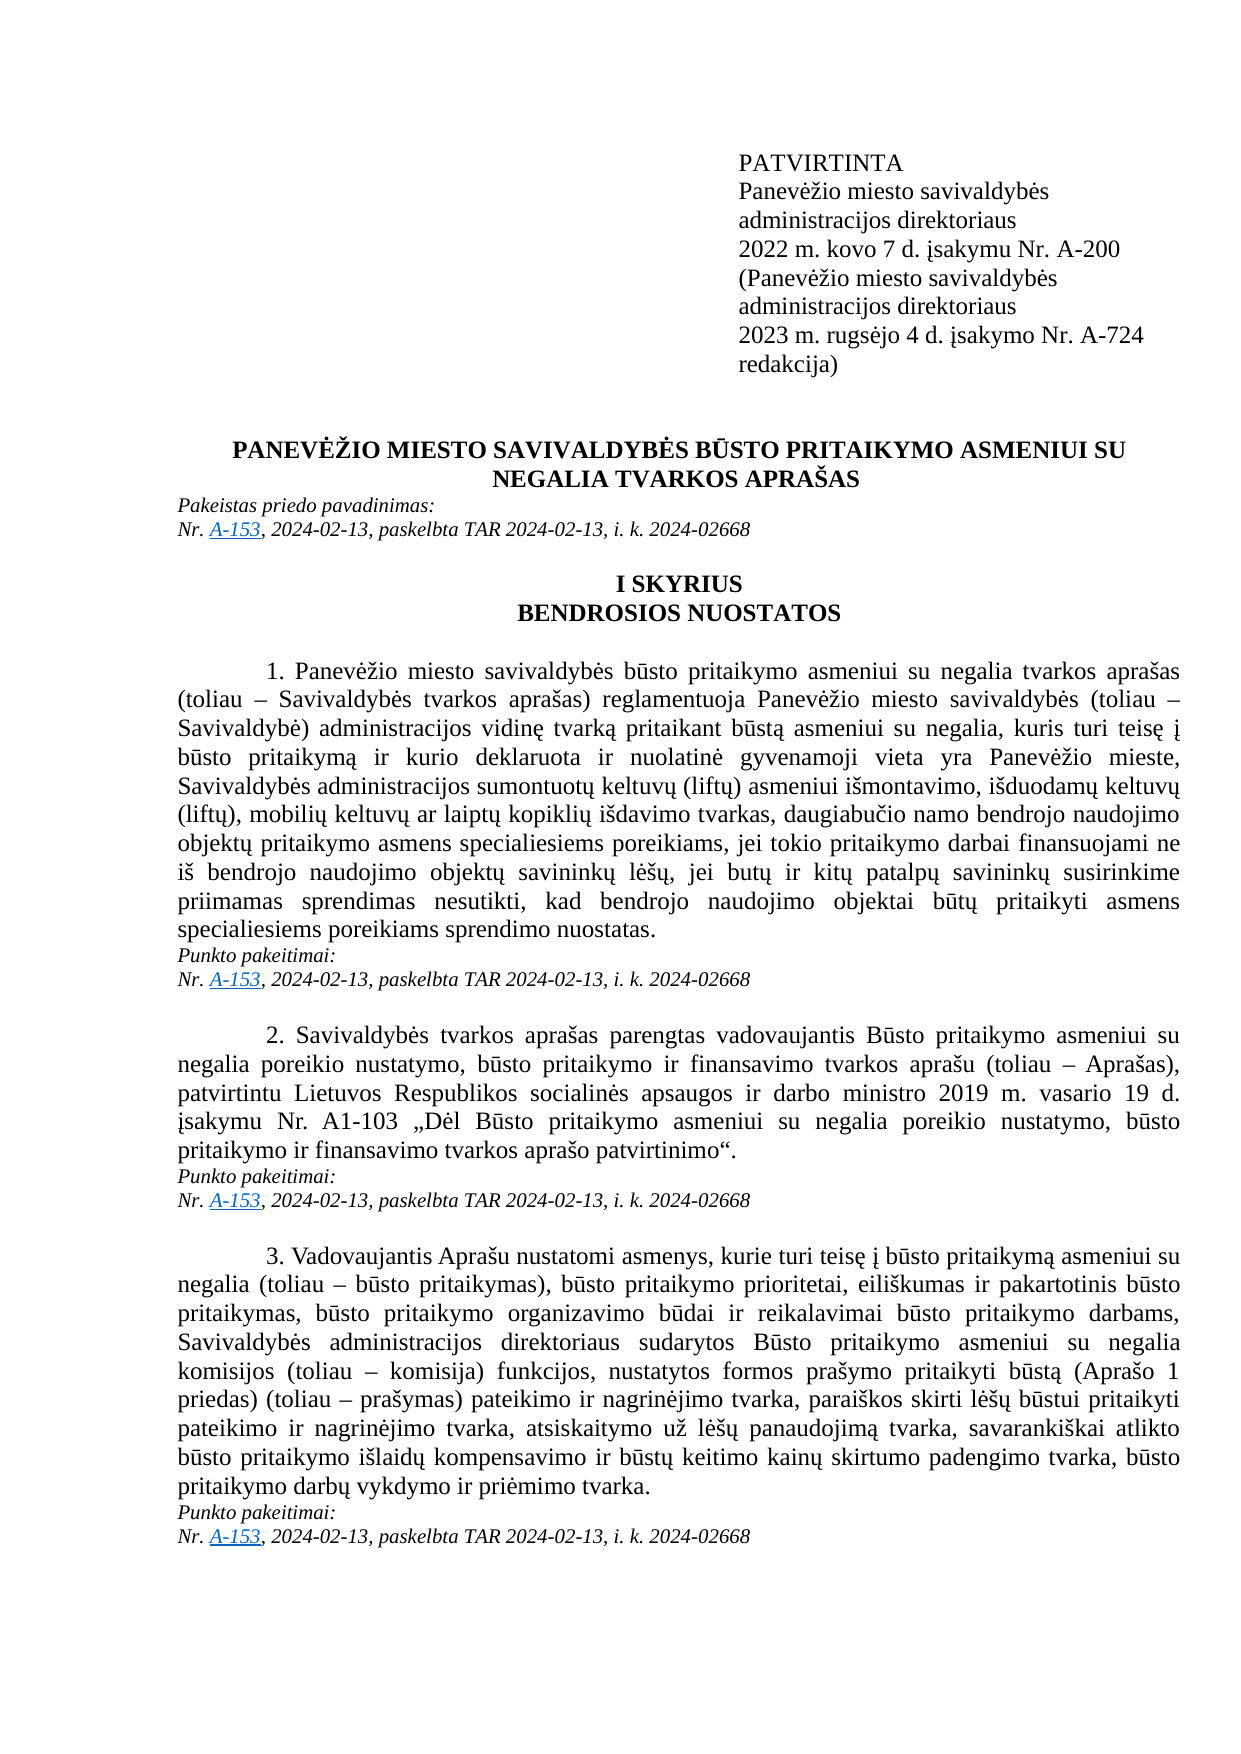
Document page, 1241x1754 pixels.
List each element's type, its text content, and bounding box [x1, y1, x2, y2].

text 3. Vadovaujantis Aprašu nustatomi asmenys, kurie turi teisę į būsto pritaikymą asmeniui su negalia (toliau – būsto pritaikymas), būsto pritaikymo prioritetai, eiliškumas ir pakartotinis būsto pritaikymas, būsto pritaikymo organizavimo būdai ir reikalavimai būsto pritaikymo darbams, Savivaldybės administracijos direktoriaus sudarytos Būsto pritaikymo asmeniui su negalia komisijos (toliau – komisija) funkcijos, nustatytos formos prašymo pritaikyti būstą (Aprašo 1 priedas) (toliau – prašymas) pateikimo ir nagrinėjimo tvarka, paraiškos skirti lėšų būstui pritaikyti pateikimo ir nagrinėjimo tvarka, atsiskaitymo už lėšų panaudojimą tvarka, savarankiškai atlikto būsto pritaikymo išlaidų kompensavimo ir būstų keitimo kainų skirtumo padengimo tvarka, būsto pritaikymo darbų vykdymo ir priėmimo tvarka. [177, 1241, 1181, 1499]
text 2023 m. rugsėjo 4 d. įsakymo Nr. A-724 [177, 320, 1181, 349]
text Nr. A-153, 2024-02-13, paskelbta TAR 2024-02-13, i. k. 2024-02668 [177, 967, 1181, 991]
text I SKYRIUS [177, 569, 1181, 598]
text redakcija) [177, 349, 1181, 378]
text (Panevėžio miesto savivaldybės [177, 263, 1181, 291]
text Punkto pakeitimai: [177, 943, 1181, 967]
text Nr. A-153, 2024-02-13, paskelbta TAR 2024-02-13, i. k. 2024-02668 [177, 1524, 1181, 1548]
text Punkto pakeitimai: [177, 1499, 1181, 1524]
text Panevėžio miesto savivaldybės [177, 176, 1181, 205]
text 1. Panevėžio miesto savivaldybės būsto pritaikymo asmeniui su negalia tvarkos aprašas (toliau – Savivaldybės tvarkos aprašas) reglamentuoja Panevėžio miesto savivaldybės (toliau – Savivaldybė) administracijos vidinę tvarką pritaikant būstą asmeniui su negalia, kuris turi teisę į būsto pritaikymą ir kurio deklaruota ir nuolatinė gyvenamoji vieta yra Panevėžio mieste, Savivaldybės administracijos sumontuotų keltuvų (liftų) asmeniui išmontavimo, išduodamų keltuvų (liftų), mobilių keltuvų ar laiptų kopiklių išdavimo tvarkas, daugiabučio namo bendrojo naudojimo objektų pritaikymo asmens specialiesiems poreikiams, jei tokio pritaikymo darbai finansuojami ne iš bendrojo naudojimo objektų savininkų lėšų, jei butų ir kitų patalpų savininkų susirinkime priimamas sprendimas nesutikti, kad bendrojo naudojimo objektai būtų pritaikyti asmens specialiesiems poreikiams sprendimo nuostatas. [177, 656, 1181, 943]
text Punkto pakeitimai: [177, 1164, 1181, 1188]
text Bendrosios nuostatos [177, 598, 1181, 627]
text administracijos direktoriaus [177, 205, 1181, 234]
text Nr. A-153, 2024-02-13, paskelbta TAR 2024-02-13, i. k. 2024-02668 [177, 1188, 1181, 1212]
text administracijos direktoriaus [177, 291, 1181, 320]
text 2022 m. kovo 7 d. įsakymu Nr. A-200 [177, 234, 1181, 263]
text Pakeistas priedo pavadinimas: [177, 493, 1181, 517]
text Nr. A-153, 2024-02-13, paskelbta TAR 2024-02-13, i. k. 2024-02668 [177, 517, 1181, 541]
text PANEVĖŽIO MIESTO SAVIVALDYBĖS BŪSTO PRITAIKYMO ASMENIUI SU NEGALIA TVARKOS APRAŠAS [177, 435, 1181, 493]
text 2. Savivaldybės tvarkos aprašas parengtas vadovaujantis Būsto pritaikymo asmeniui su negalia poreikio nustatymo, būsto pritaikymo ir finansavimo tvarkos aprašu (toliau – Aprašas), patvirtintu Lietuvos Respublikos socialinės apsaugos ir darbo ministro 2019 m. vasario 19 d. įsakymu Nr. A1-103 „Dėl Būsto pritaikymo asmeniui su negalia poreikio nustatymo, būsto pritaikymo ir finansavimo tvarkos aprašo patvirtinimo“. [177, 1020, 1181, 1164]
text PATVIRTINTA [177, 148, 1181, 176]
